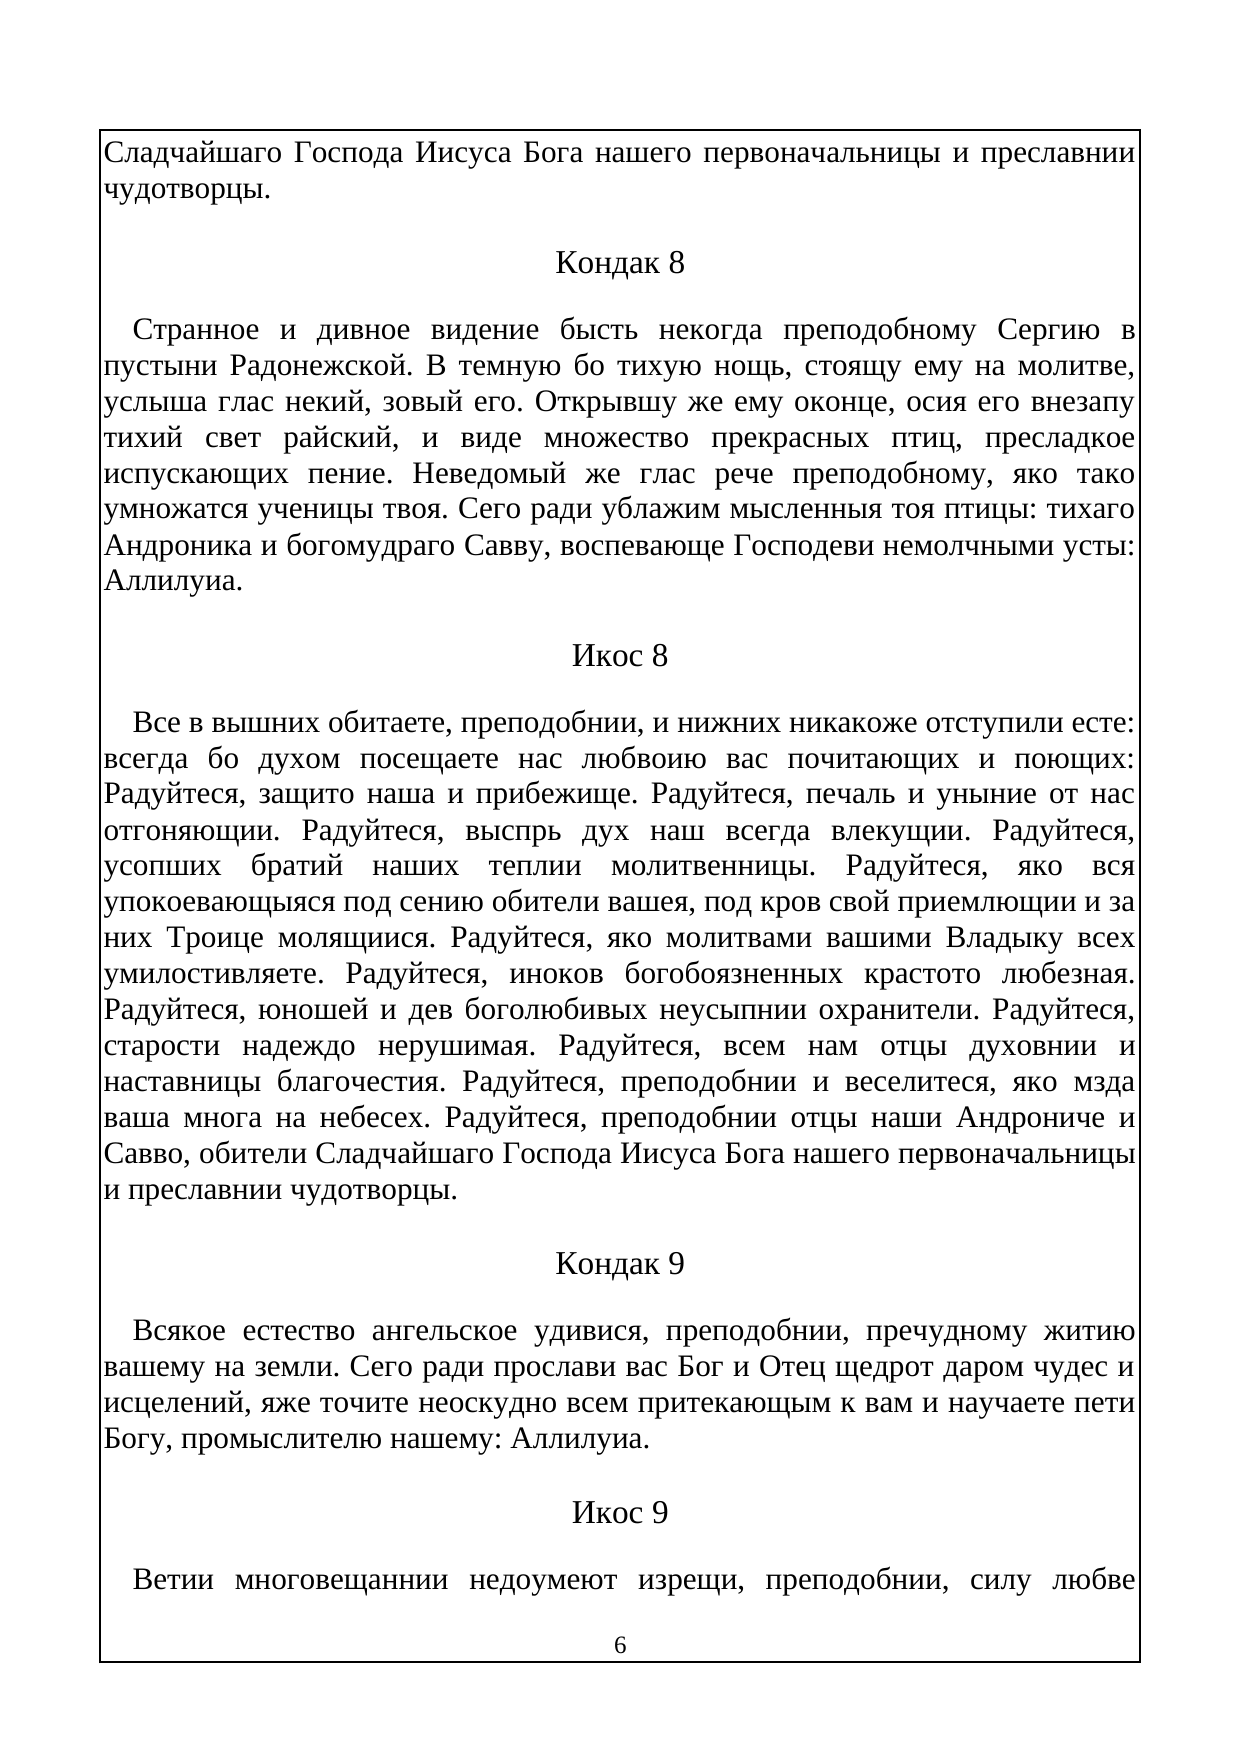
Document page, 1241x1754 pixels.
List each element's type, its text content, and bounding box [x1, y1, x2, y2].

text Странное и дивное видение бысть некогда преподобному Сергию в пустыни Радонежской. В темную бо тихую нощь, стоящу ему на молитве, услыша глас некий, зовый его. Открывшу же ему оконце, осия его внезапу тихий свет райский, и виде множество прекрасных птиц, пресладкое испускающих пение. Неведомый же глас рече преподобному, яко тако умножатся ученицы твоя. Сего ради ублажим мысленныя тоя птицы: тихаго Андроника и богомудраго Савву, воспевающе Господеви немолчными усты: Аллилуиа. [103, 310, 1137, 598]
subtitle Кондак 9 [103, 1243, 1137, 1282]
subtitle Кондак 8 [103, 242, 1137, 281]
subtitle Икос 8 [103, 635, 1137, 673]
subtitle Икос 9 [103, 1493, 1137, 1531]
text Сладчайшаго Господа Иисуса Бога нашего первоначальницы и преславнии чудотворцы. [103, 133, 1137, 205]
text Всякое естество ангельское удивися, преподобнии, пречудному житию вашему на земли. Сего ради прослави вас Бог и Отец щедрот даром чудес и исцелений, яже точите неоскудно всем притекающым к вам и научаете пети Богу, промыслителю нашему: Аллилуиа. [103, 1311, 1137, 1455]
text Все в вышних обитаете, преподобнии, и нижних никакоже отступили есте: всегда бо духом посещаете нас любвоию вас почитающих и поющих: Радуйтеся, защито наша и прибежище. Радуйтеся, печаль и уныние от нас отгоняющии. Радуйтеся, выспрь дух наш всегда влекущии. Радуйтеся, усопших братий наших теплии молитвенницы. Радуйтеся, яко вся упокоевающыяся под сению обители вашея, под кров свой приемлющии и за них Троице молящиися. Радуйтеся, яко молитвами вашими Владыку всех умилостивляете. Радуйтеся, иноков богобоязненных крастото любезная. Радуйтеся, юношей и дев боголюбивых неусыпнии охранители. Радуйтеся, старости надеждо нерушимая. Радуйтеся, всем нам отцы духовнии и наставницы благочестия. Радуйтеся, преподобнии и веселитеся, яко мзда ваша многа на небесех. Радуйтеся, преподобнии отцы наши Андрониче и Савво, обители Сладчайшаго Господа Иисуса Бога нашего первоначальницы и преславнии чудотворцы. [103, 703, 1137, 1206]
text Ветии многовещаннии недоумеют изрещи, преподобнии, силу любве [103, 1560, 1137, 1596]
